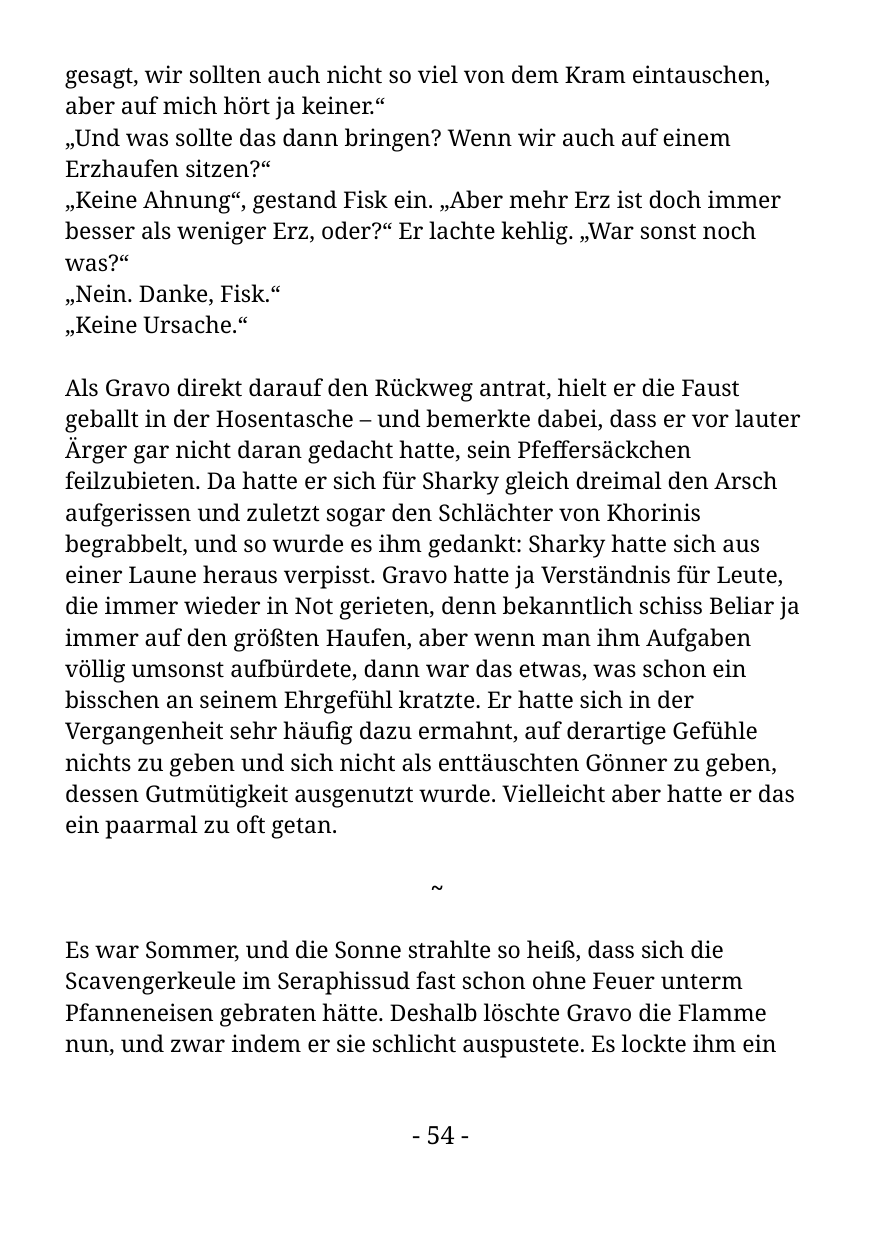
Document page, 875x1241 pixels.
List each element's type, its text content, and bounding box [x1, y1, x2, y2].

text „Und was sollte das dann bringen? Wenn wir auch auf einem Erzhaufen sitzen?“ [65, 122, 809, 184]
text ~ [65, 872, 809, 903]
text gesagt, wir sollten auch nicht so viel von dem Kram eintauschen, aber auf mich hört ja keiner.“ [65, 59, 809, 122]
text Es war Sommer, und die Sonne strahlte so heiß, dass sich die Scavengerkeule im Seraphissud fast schon ohne Feuer unterm Pfanneneisen gebraten hätte. Deshalb löschte Gravo die Flamme nun, und zwar indem er sie schlicht auspustete. Es lockte ihm ein [65, 934, 809, 1059]
text „Keine Ahnung“, gestand Fisk ein. „Aber mehr Erz ist doch immer besser als weniger Erz, oder?“ Er lachte kehlig. „War sonst noch was?“ [65, 184, 809, 278]
text „Nein. Danke, Fisk.“ [65, 278, 809, 309]
text „Keine Ursache.“ [65, 309, 809, 340]
text Als Gravo direkt darauf den Rückweg antrat, hielt er die Faust geballt in der Hosentasche – und bemerkte dabei, dass er vor lauter Ärger gar nicht daran gedacht hatte, sein Pfeffersäckchen feilzubieten. Da hatte er sich für Sharky gleich dreimal den Arsch aufgerissen und zuletzt sogar den Schlächter von Khorinis begrabbelt, und so wurde es ihm gedankt: Sharky hatte sich aus einer Laune heraus verpisst. Gravo hatte ja Verständnis für Leute, die immer wieder in Not gerieten, denn bekanntlich schiss Beliar ja immer auf den größten Haufen, aber wenn man ihm Aufgaben völlig umsonst aufbürdete, dann war das etwas, was schon ein bisschen an seinem Ehrgefühl kratzte. Er hatte sich in der Vergangenheit sehr häufig dazu ermahnt, auf derartige Gefühle nichts zu geben und sich nicht als enttäuschten Gönner zu geben, dessen Gutmütigkeit ausgenutzt wurde. Vielleicht aber hatte er das ein paarmal zu oft getan. [65, 372, 809, 840]
